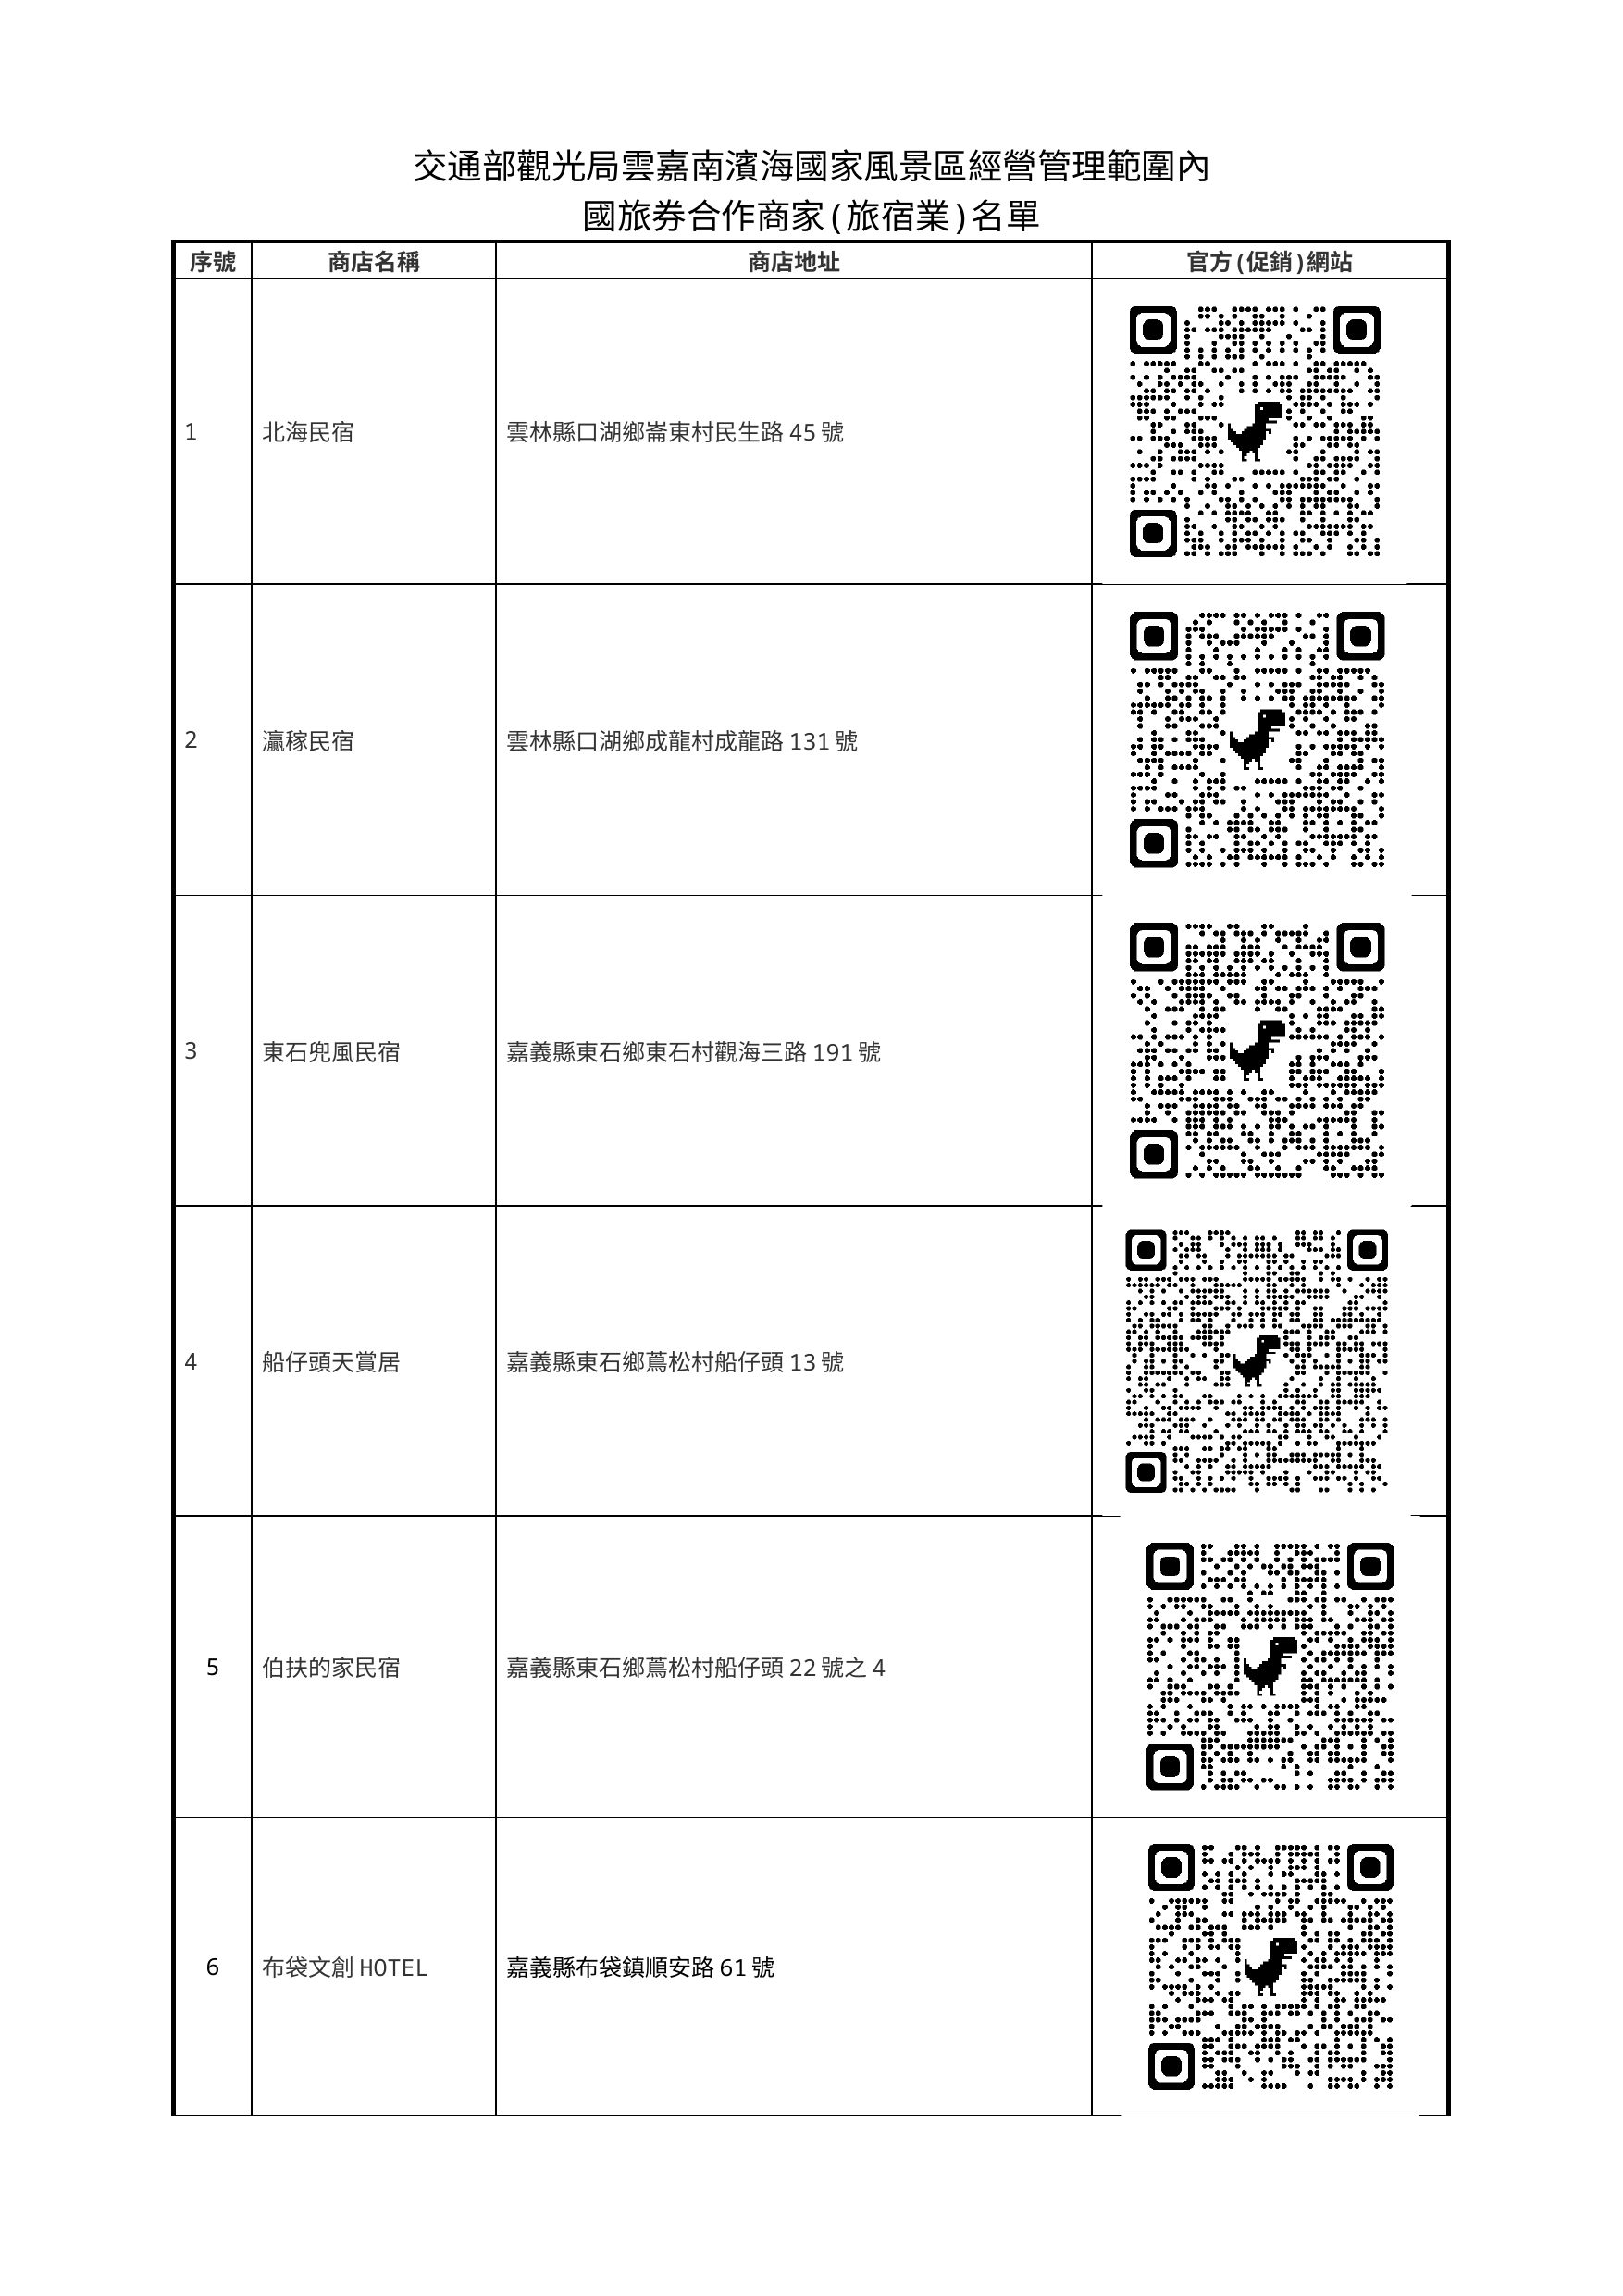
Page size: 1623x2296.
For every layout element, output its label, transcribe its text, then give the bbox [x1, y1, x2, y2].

table_cell [1412, 896, 1446, 1205]
text 交通部觀光局雲嘉南濱海國家風景區經營管理範圍內 [173, 139, 1449, 189]
table_cell [1407, 279, 1446, 583]
table_cell 4 [176, 1207, 251, 1515]
table_header 商店地址 [497, 243, 1091, 278]
table_cell 嘉義縣東石鄉蔦松村船仔頭22號之4 [497, 1517, 1091, 1817]
table_cell [1093, 1517, 1120, 1817]
table_cell [1411, 1207, 1446, 1515]
table_cell [1093, 279, 1102, 583]
text 國旅券合作商家(旅宿業)名單 [173, 189, 1449, 240]
table_cell [1093, 1818, 1121, 2115]
table_cell 布袋文創HOTEL [253, 1818, 495, 2115]
table_cell [1419, 1818, 1446, 2115]
table_cell 嘉義縣東石鄉東石村觀海三路191號 [497, 896, 1091, 1205]
table_cell [1093, 1207, 1102, 1515]
table_cell [1420, 1517, 1446, 1817]
picture [1102, 585, 1420, 1817]
table_header 官方(促銷)網站 [1093, 243, 1446, 278]
table_cell 5 [176, 1517, 251, 1817]
table_cell 嘉義縣布袋鎮順安路61號 [497, 1818, 1091, 2115]
table_cell 6 [176, 1818, 251, 2115]
table_cell 雲林縣口湖鄉成龍村成龍路131號 [497, 585, 1091, 894]
table_cell [1093, 585, 1102, 894]
table_header 商店名稱 [253, 243, 495, 278]
picture [1102, 279, 1407, 584]
picture [1121, 1818, 1419, 2116]
table_cell 船仔頭天賞居 [253, 1207, 495, 1515]
table_cell [1093, 896, 1102, 1205]
table_cell 雲林縣口湖鄉崙東村民生路45號 [497, 279, 1091, 583]
table_cell 灜稼民宿 [253, 585, 495, 894]
table_header 序號 [176, 243, 251, 278]
table_cell 2 [176, 585, 251, 894]
table_cell 伯扶的家民宿 [253, 1517, 495, 1817]
table_cell 1 [176, 279, 251, 583]
table_cell 北海民宿 [253, 279, 495, 583]
table_cell [1412, 585, 1446, 894]
table_cell 東石兜風民宿 [253, 896, 495, 1205]
table_cell 嘉義縣東石鄉蔦松村船仔頭13號 [497, 1207, 1091, 1515]
table_cell 3 [176, 896, 251, 1205]
